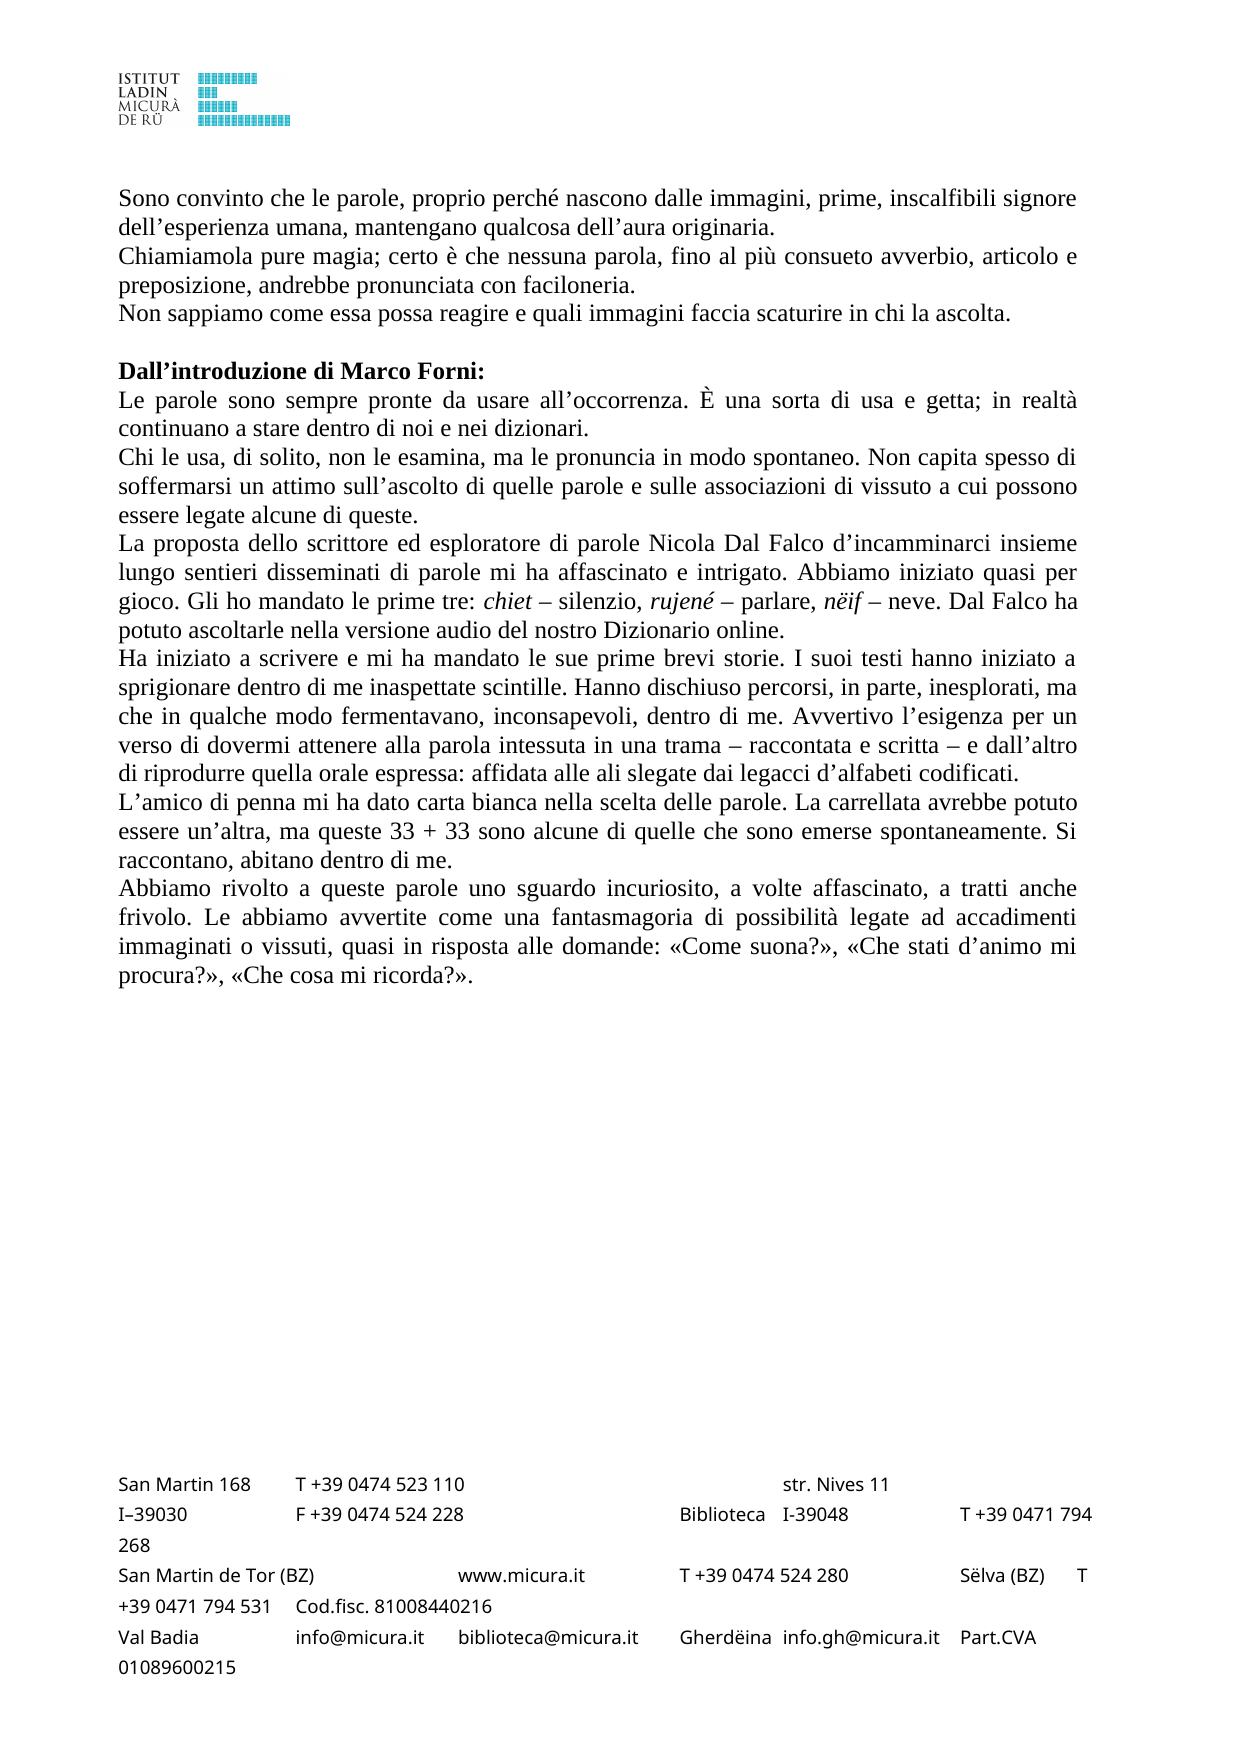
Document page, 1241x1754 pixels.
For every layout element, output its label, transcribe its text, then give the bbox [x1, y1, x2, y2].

text Sono convinto che le parole, proprio perché nascono dalle immagini, prime, inscalfibili signore dell’esperienza umana, mantengano qualcosa dell’aura originaria. [118, 183, 1078, 241]
text Le parole sono sempre pronte da usare all’occorrenza. È una sorta di usa e getta; in realtà continuano a stare dentro di noi e nei dizionari. [118, 385, 1078, 442]
text Abbiamo rivolto a queste parole uno sguardo incuriosito, a volte affascinato, a tratti anche frivolo. Le abbiamo avvertite come una fantasmagoria di possibilità legate ad accadimenti immaginati o vissuti, quasi in risposta alle domande: «Come suona?», «Che stati d’animo mi procura?», «Che cosa mi ricorda?». [118, 873, 1078, 988]
text Dall’introduzione di Marco Forni: [118, 356, 1078, 385]
text Ha iniziato a scrivere e mi ha mandato le sue prime brevi storie. I suoi testi hanno iniziato a sprigionare dentro di me inaspettate scintille. Hanno dischiuso percorsi, in parte, inesplorati, ma che in qualche modo fermentavano, inconsapevoli, dentro di me. Avvertivo l’esigenza per un verso di dovermi attenere alla parola intessuta in una trama – raccontata e scritta – e dall’altro di riprodurre quella orale espressa: affidata alle ali slegate dai legacci d’alfabeti codificati. [118, 643, 1078, 787]
text La proposta dello scrittore ed esploratore di parole Nicola Dal Falco d’incamminarci insieme lungo sentieri disseminati di parole mi ha affascinato e intrigato. Abbiamo iniziato quasi per gioco. Gli ho mandato le prime tre: chiet – silenzio, rujené – parlare, nëif – neve. Dal Falco ha potuto ascoltarle nella versione audio del nostro Dizionario online. [118, 528, 1078, 643]
text Non sappiamo come essa possa reagire e quali immagini faccia scaturire in chi la ascolta. [118, 298, 1078, 327]
picture [118, 73, 290, 126]
text Chi le usa, di solito, non le esamina, ma le pronuncia in modo spontaneo. Non capita spesso di soffermarsi un attimo sull’ascolto di quelle parole e sulle associazioni di vissuto a cui possono essere legate alcune di queste. [118, 442, 1078, 528]
text L’amico di penna mi ha dato carta bianca nella scelta delle parole. La carrellata avrebbe potuto essere un’altra, ma queste 33 + 33 sono alcune di quelle che sono emerse spontaneamente. Si raccontano, abitano dentro di me. [118, 787, 1078, 873]
text Chiamiamola pure magia; certo è che nessuna parola, fino al più consueto avverbio, articolo e preposizione, andrebbe pronunciata con faciloneria. [118, 241, 1078, 298]
